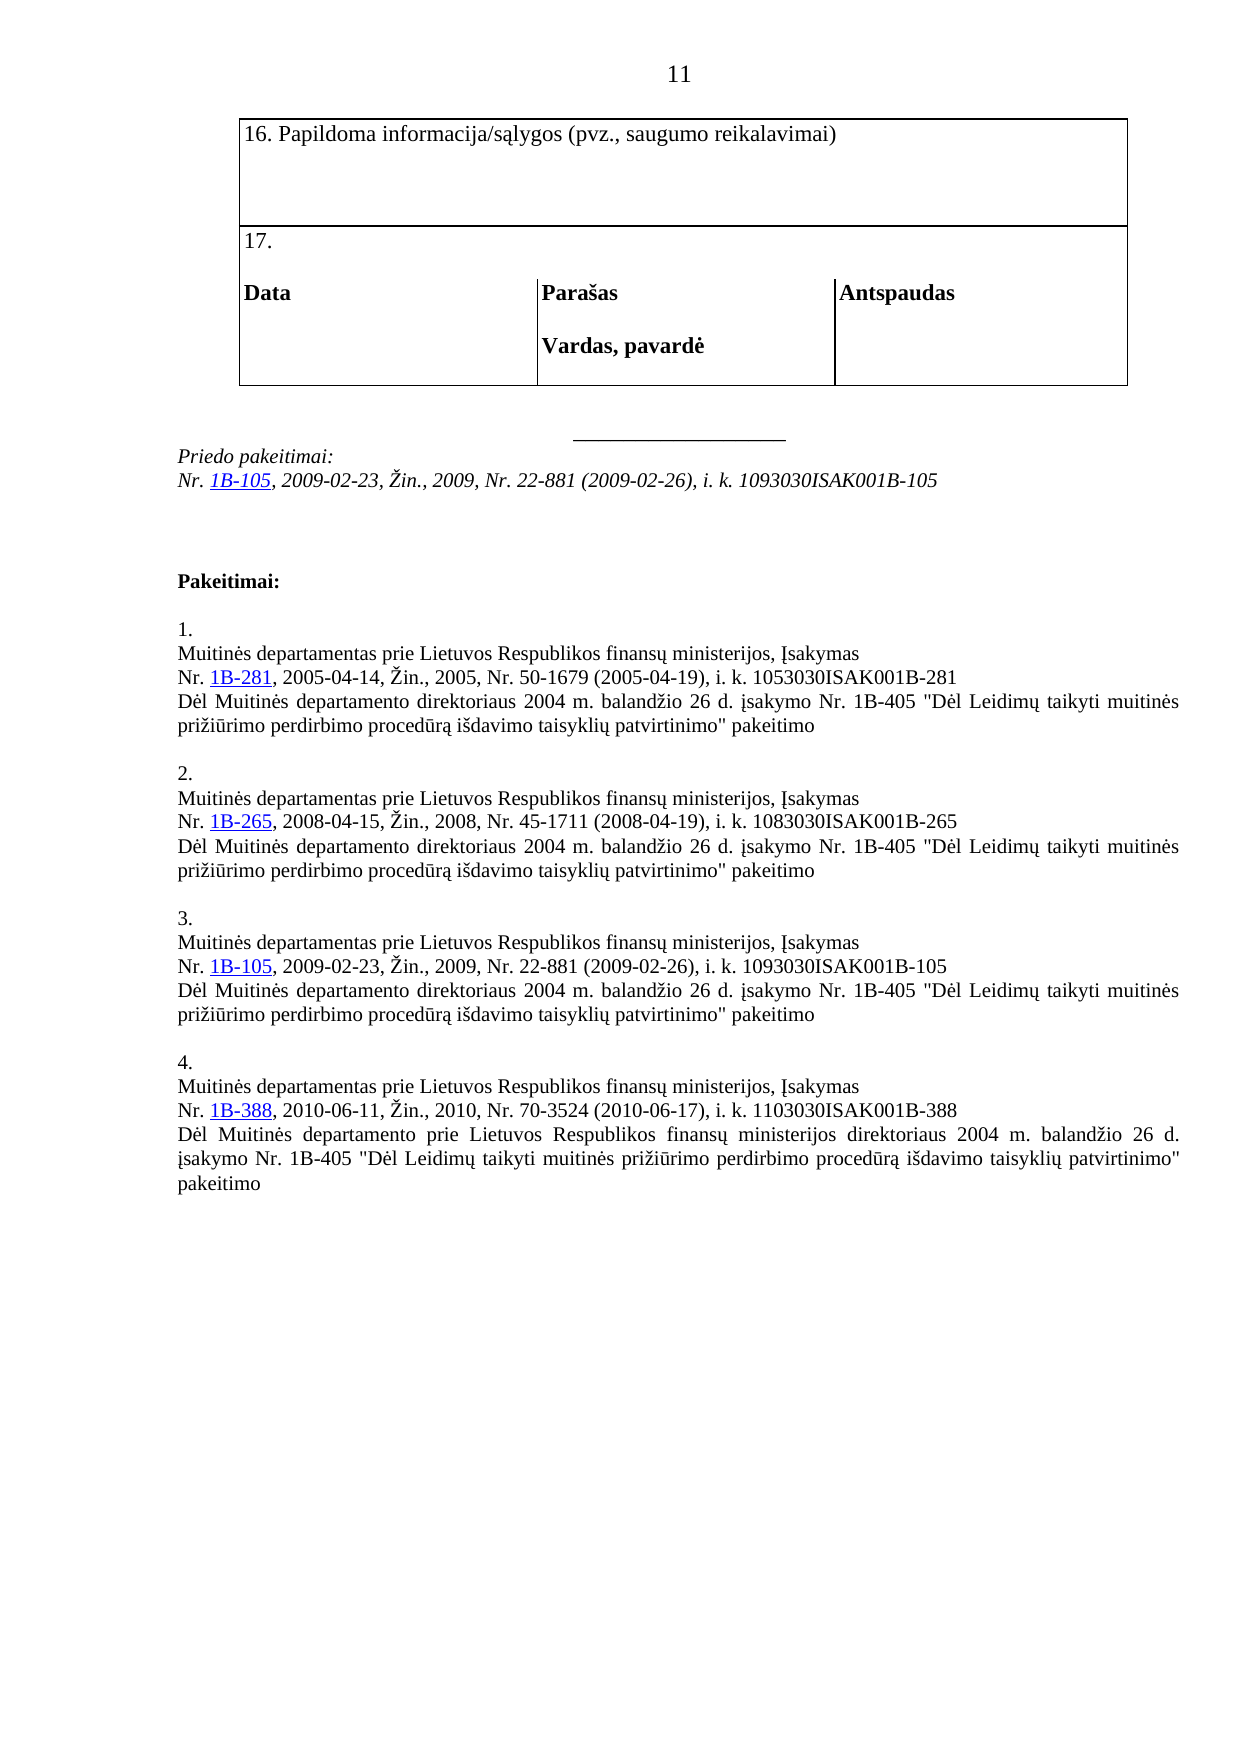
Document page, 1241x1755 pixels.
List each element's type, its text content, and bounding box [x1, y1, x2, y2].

text 1. [177, 617, 1181, 641]
text Pakeitimai: [177, 569, 1181, 593]
table_cell [1128, 279, 1133, 385]
text Nr. 1B-105, 2009-02-23, Žin., 2009, Nr. 22-881 (2009-02-26), i. k. 1093030ISAK001B-105 [177, 954, 1181, 978]
table_cell Parašas Vardas, pavardė [538, 279, 834, 385]
table_cell Data [240, 279, 537, 385]
text 4. [177, 1050, 1181, 1074]
table_cell [1128, 225, 1133, 279]
text Nr. 1B-265, 2008-04-15, Žin., 2008, Nr. 45-1711 (2008-04-19), i. k. 1083030ISAK001B-265 [177, 809, 1181, 833]
table_cell [181, 279, 239, 385]
table_cell [181, 118, 239, 225]
text Muitinės departamentas prie Lietuvos Respublikos finansų ministerijos, Įsakymas [177, 930, 1181, 954]
text Dėl Muitinės departamento direktoriaus 2004 m. balandžio 26 d. įsakymo Nr. 1B-405 "Dėl Leidimų taikyti muitinės prižiūrimo perdirbimo procedūrą išdavimo taisyklių patvirtinimo" pakeitimo [177, 978, 1181, 1026]
text Dėl Muitinės departamento direktoriaus 2004 m. balandžio 26 d. įsakymo Nr. 1B-405 "Dėl Leidimų taikyti muitinės prižiūrimo perdirbimo procedūrą išdavimo taisyklių patvirtinimo" pakeitimo [177, 689, 1181, 737]
text Muitinės departamentas prie Lietuvos Respublikos finansų ministerijos, Įsakymas [177, 641, 1181, 665]
table_cell 17. [240, 227, 1127, 279]
table_cell [1128, 118, 1133, 225]
text _________________ [177, 415, 1181, 444]
text Nr. 1B-388, 2010-06-11, Žin., 2010, Nr. 70-3524 (2010-06-17), i. k. 1103030ISAK001B-388 [177, 1098, 1181, 1122]
table_cell 16. Papildoma informacija/sąlygos (pvz., saugumo reikalavimai) [240, 120, 1127, 225]
text Nr. 1B-281, 2005-04-14, Žin., 2005, Nr. 50-1679 (2005-04-19), i. k. 1053030ISAK001B-281 [177, 665, 1181, 689]
table_cell [181, 225, 239, 279]
text Priedo pakeitimai: [177, 444, 1181, 468]
text 3. [177, 906, 1181, 930]
text Nr. 1B-105, 2009-02-23, Žin., 2009, Nr. 22-881 (2009-02-26), i. k. 1093030ISAK001B-105 [177, 468, 1181, 492]
text Dėl Muitinės departamento direktoriaus 2004 m. balandžio 26 d. įsakymo Nr. 1B-405 "Dėl Leidimų taikyti muitinės prižiūrimo perdirbimo procedūrą išdavimo taisyklių patvirtinimo" pakeitimo [177, 833, 1181, 882]
text Dėl Muitinės departamento prie Lietuvos Respublikos finansų ministerijos direktoriaus 2004 m. balandžio 26 d. įsakymo Nr. 1B-405 "Dėl Leidimų taikyti muitinės prižiūrimo perdirbimo procedūrą išdavimo taisyklių patvirtinimo" pakeitimo [177, 1122, 1181, 1194]
text Muitinės departamentas prie Lietuvos Respublikos finansų ministerijos, Įsakymas [177, 1074, 1181, 1098]
text 2. [177, 761, 1181, 785]
table_cell Antspaudas [836, 279, 1127, 385]
text Muitinės departamentas prie Lietuvos Respublikos finansų ministerijos, Įsakymas [177, 785, 1181, 809]
